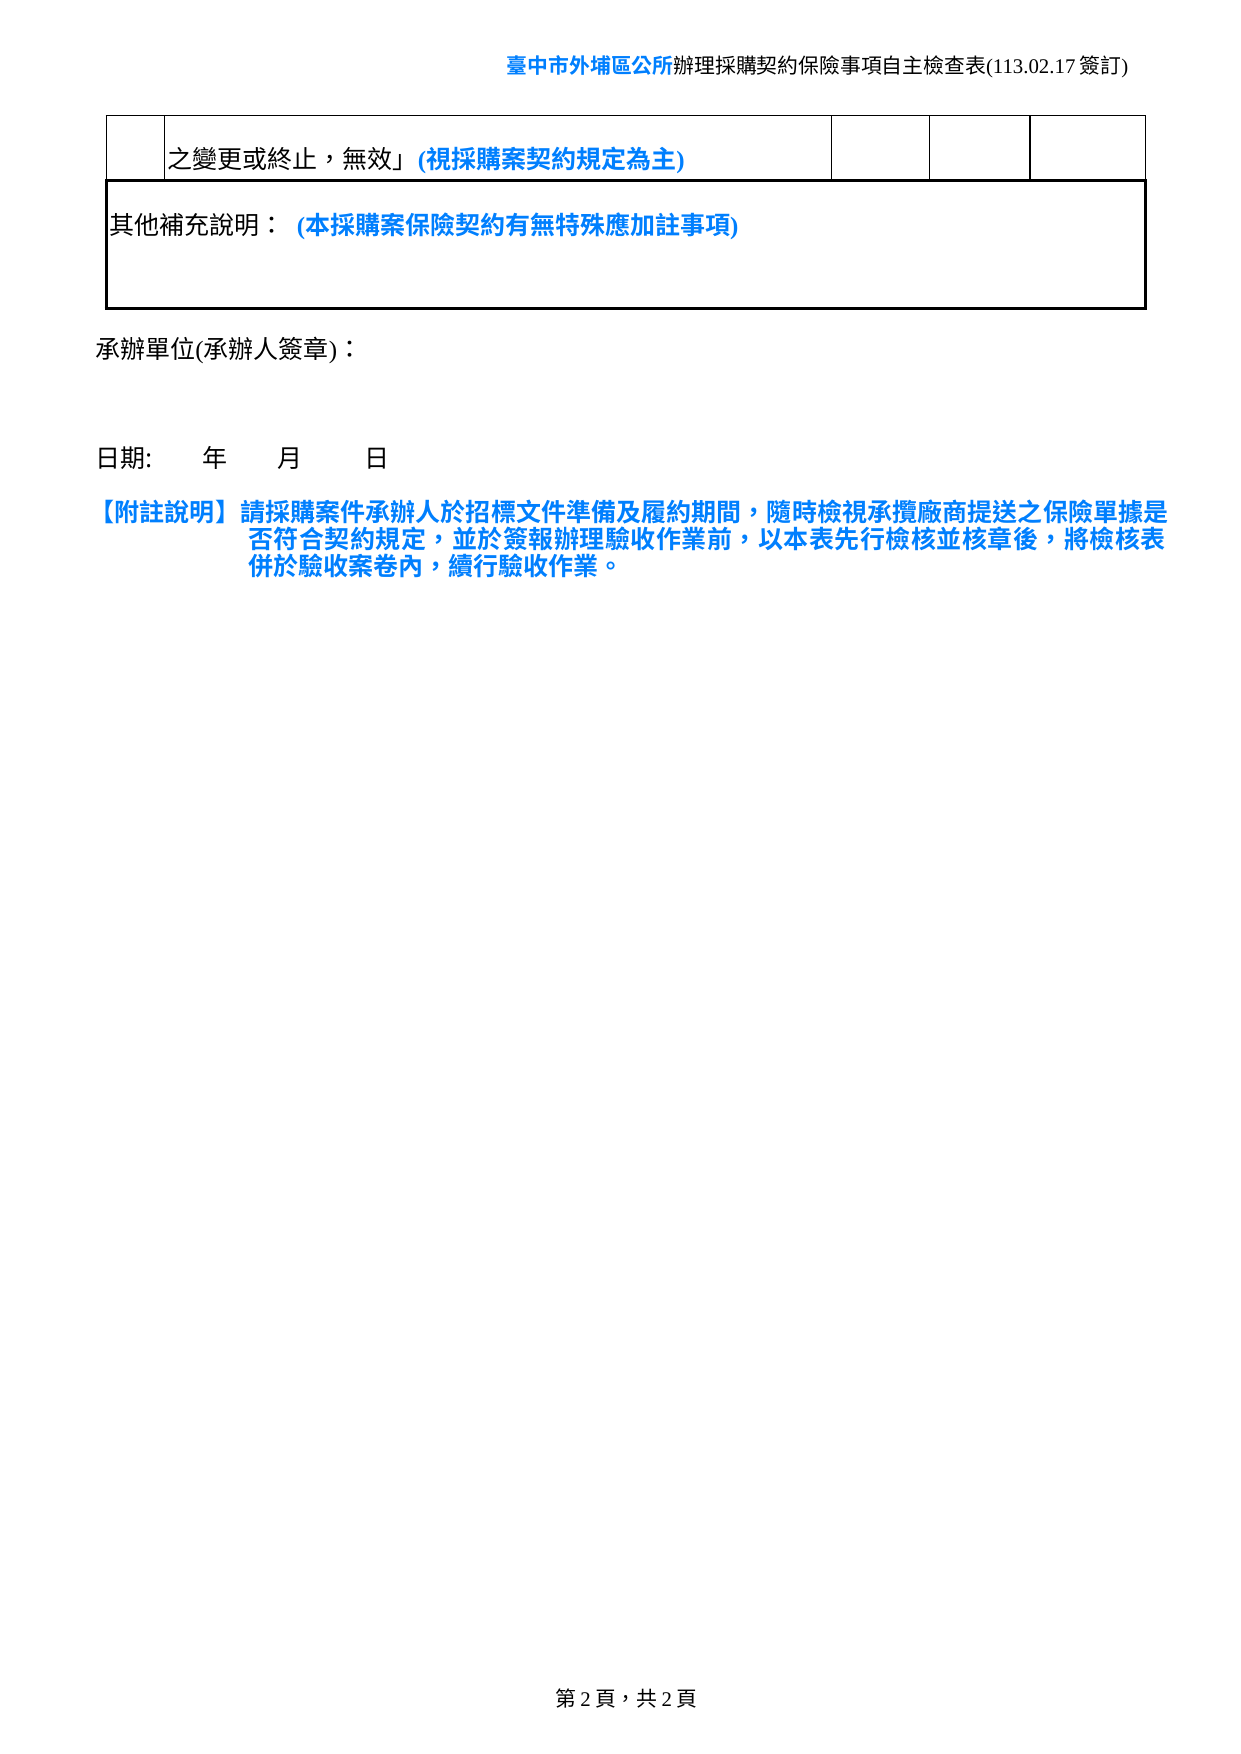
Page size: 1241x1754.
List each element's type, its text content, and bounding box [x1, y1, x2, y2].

text 日期: 年 月 日 [83, 445, 1169, 472]
text 【附註說明】請採購案件承辦人於招標文件準備及履約期間，隨時檢視承攬廠商提送之保險單據是否符合契約規定，並於簽報辦理驗收作業前，以本表先行檢核並核章後，將檢核表併於驗收案卷內，續行驗收作業。 [83, 499, 1169, 581]
table_cell 之變更或終止，無效」(視採購案契約規定為主) [165, 116, 831, 179]
table_cell 其他補充說明： (本採購案保險契約有無特殊應加註事項) [108, 182, 1144, 244]
table_cell [1031, 116, 1145, 179]
text 承辦單位(承辦人簽章)： [83, 337, 1169, 364]
table_cell [108, 244, 1144, 307]
table_cell [832, 116, 929, 179]
table_cell [107, 116, 164, 179]
table_cell [930, 116, 1029, 179]
